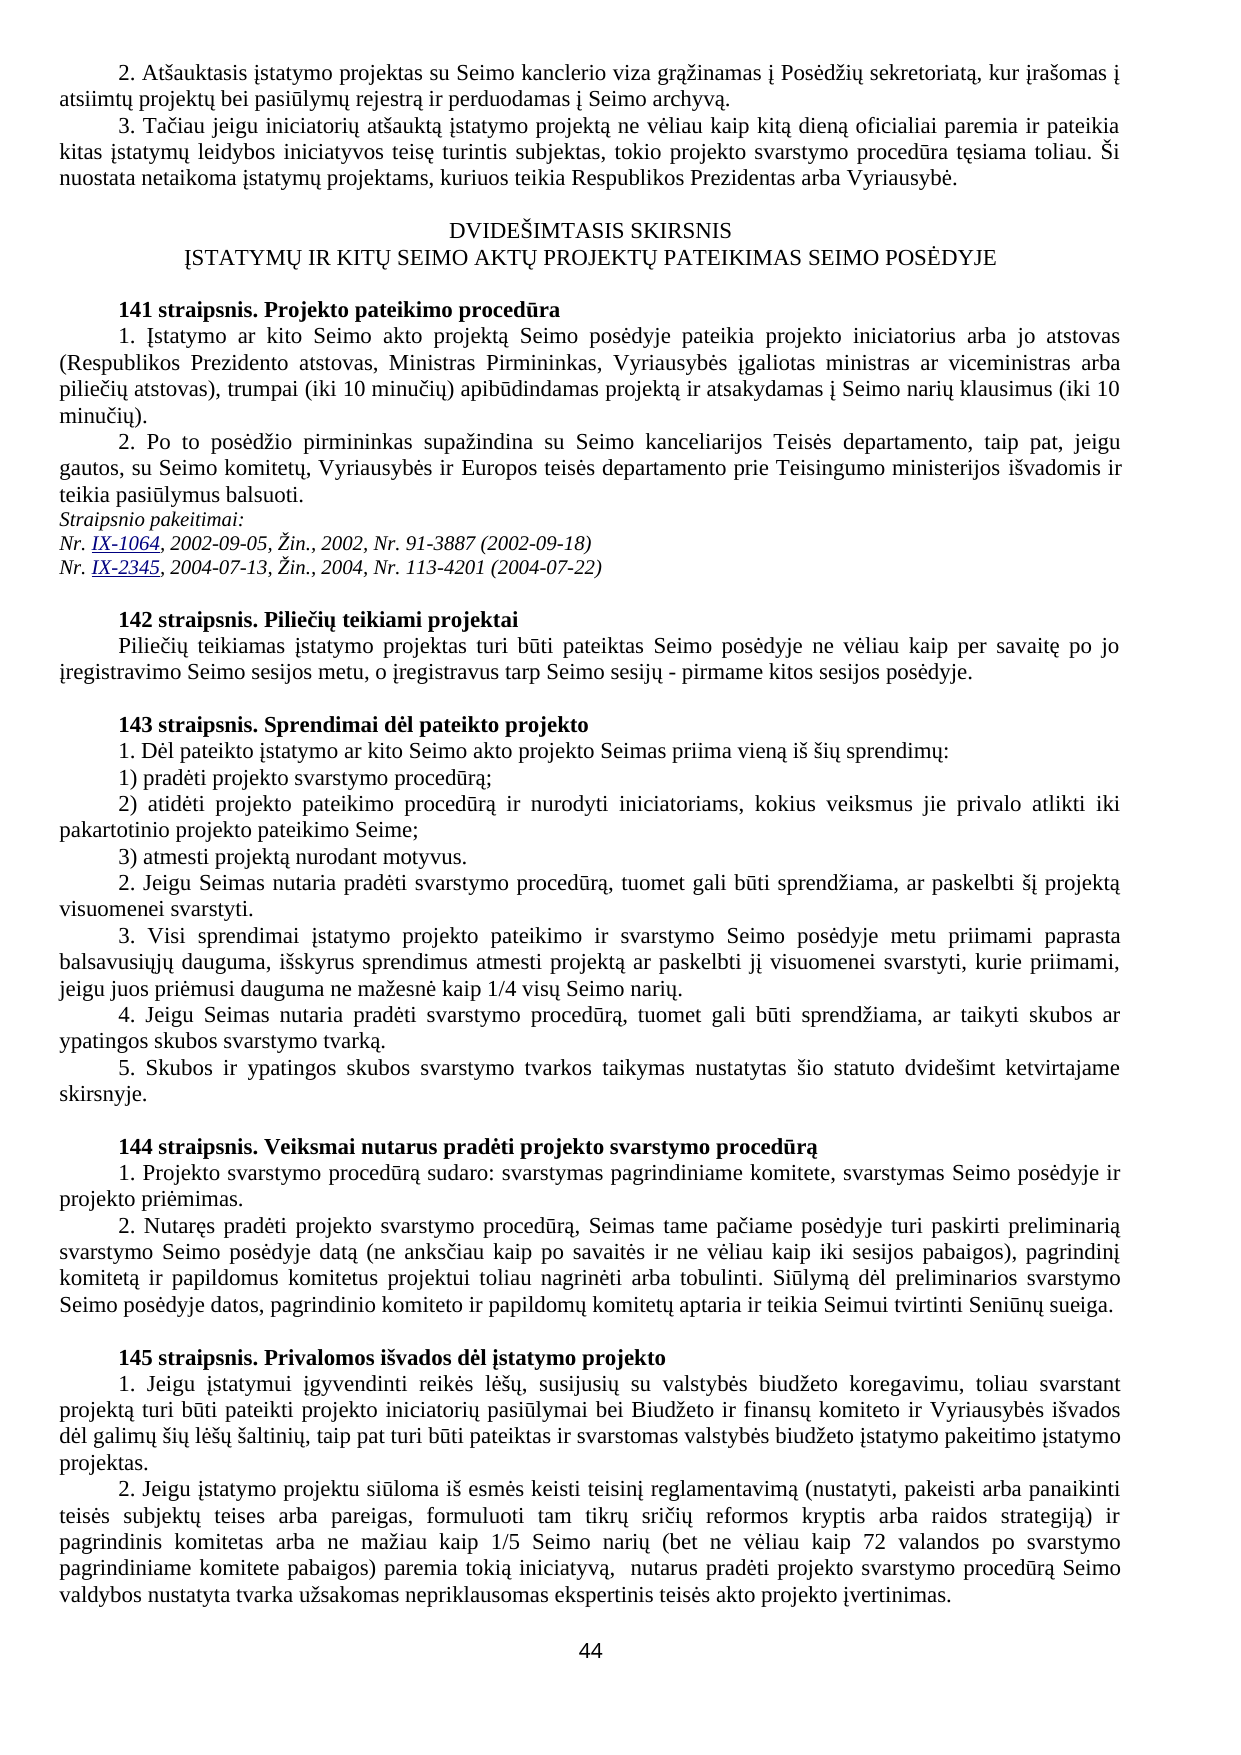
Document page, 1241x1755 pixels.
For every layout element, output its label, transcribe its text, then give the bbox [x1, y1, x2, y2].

text 2. Atšauktasis įstatymo projektas su Seimo kanclerio viza grąžinamas į Posėdžių sekretoriatą, kur įrašomas į atsiimtų projektų bei pasiūlymų rejestrą ir perduodamas į Seimo archyvą. [59, 59, 1122, 112]
text 1. Jeigu įstatymui įgyvendinti reikės lėšų, susijusių su valstybės biudžeto koregavimu, toliau svarstant projektą turi būti pateikti projekto iniciatorių pasiūlymai bei Biudžeto ir finansų komiteto ir Vyriausybės išvados dėl galimų šių lėšų šaltinių, taip pat turi būti pateiktas ir svarstomas valstybės biudžeto įstatymo pakeitimo įstatymo projektas. [59, 1370, 1122, 1475]
text 3) atmesti projektą nurodant motyvus. [59, 843, 1122, 869]
text 145 straipsnis. Privalomos išvados dėl įstatymo projekto [59, 1343, 1122, 1370]
text Piliečių teikiamas įstatymo projektas turi būti pateiktas Seimo posėdyje ne vėliau kaip per savaitę po jo įregistravimo Seimo sesijos metu, o įregistravus tarp Seimo sesijų - pirmame kitos sesijos posėdyje. [59, 632, 1122, 685]
text 2. Jeigu Seimas nutaria pradėti svarstymo procedūrą, tuomet gali būti sprendžiama, ar paskelbti šį projektą visuomenei svarstyti. [59, 869, 1122, 922]
text Nr. IX-1064, 2002-09-05, Žin., 2002, Nr. 91-3887 (2002-09-18) [59, 531, 1122, 555]
text 3. Visi sprendimai įstatymo projekto pateikimo ir svarstymo Seimo posėdyje metu priimami paprasta balsavusiųjų dauguma, išskyrus sprendimus atmesti projektą ar paskelbti jį visuomenei svarstyti, kurie priimami, jeigu juos priėmusi dauguma ne mažesnė kaip 1/4 visų Seimo narių. [59, 922, 1122, 1001]
text 2) atidėti projekto pateikimo procedūrą ir nurodyti iniciatoriams, kokius veiksmus jie privalo atlikti iki pakartotinio projekto pateikimo Seime; [59, 790, 1122, 843]
text 2. Po to posėdžio pirmininkas supažindina su Seimo kanceliarijos Teisės departamento, taip pat, jeigu gautos, su Seimo komitetų, Vyriausybės ir Europos teisės departamento prie Teisingumo ministerijos išvadomis ir teikia pasiūlymus balsuoti. [59, 428, 1122, 507]
text Straipsnio pakeitimai: [59, 507, 1122, 531]
text 143 straipsnis. Sprendimai dėl pateikto projekto [59, 711, 1122, 737]
text 144 straipsnis. Veiksmai nutarus pradėti projekto svarstymo procedūrą [59, 1133, 1122, 1159]
text 141 straipsnis. Projekto pateikimo procedūra [59, 296, 1122, 323]
text 4. Jeigu Seimas nutaria pradėti svarstymo procedūrą, tuomet gali būti sprendžiama, ar taikyti skubos ar ypatingos skubos svarstymo tvarką. [59, 1001, 1122, 1054]
text Nr. IX-2345, 2004-07-13, Žin., 2004, Nr. 113-4201 (2004-07-22) [59, 555, 1122, 579]
text ĮSTATYMŲ IR KITŲ SEIMO AKTŲ PROJEKTŲ PATEIKIMAS SEIMO POSĖDYJE [59, 243, 1122, 270]
text 2. Nutaręs pradėti projekto svarstymo procedūrą, Seimas tame pačiame posėdyje turi paskirti preliminarią svarstymo Seimo posėdyje datą (ne anksčiau kaip po savaitės ir ne vėliau kaip iki sesijos pabaigos), pagrindinį komitetą ir papildomus komitetus projektui toliau nagrinėti arba tobulinti. Siūlymą dėl preliminarios svarstymo Seimo posėdyje datos, pagrindinio komiteto ir papildomų komitetų aptaria ir teikia Seimui tvirtinti Seniūnų sueiga. [59, 1212, 1122, 1317]
text 1. Įstatymo ar kito Seimo akto projektą Seimo posėdyje pateikia projekto iniciatorius arba jo atstovas (Respublikos Prezidento atstovas, Ministras Pirmininkas, Vyriausybės įgaliotas ministras ar viceministras arba piliečių atstovas), trumpai (iki 10 minučių) apibūdindamas projektą ir atsakydamas į Seimo narių klausimus (iki 10 minučių). [59, 323, 1122, 428]
text 1. Dėl pateikto įstatymo ar kito Seimo akto projekto Seimas priima vieną iš šių sprendimų: [59, 737, 1122, 764]
text 1) pradėti projekto svarstymo procedūrą; [59, 764, 1122, 790]
text 2. Jeigu įstatymo projektu siūloma iš esmės keisti teisinį reglamentavimą (nustatyti, pakeisti arba panaikinti teisės subjektų teises arba pareigas, formuluoti tam tikrų sričių reformos kryptis arba raidos strategiją) ir pagrindinis komitetas arba ne mažiau kaip 1/5 Seimo narių (bet ne vėliau kaip 72 valandos po svarstymo pagrindiniame komitete pabaigos) paremia tokią iniciatyvą, nutarus pradėti projekto svarstymo procedūrą Seimo valdybos nustatyta tvarka užsakomas nepriklausomas ekspertinis teisės akto projekto įvertinimas. [59, 1475, 1122, 1607]
text 1. Projekto svarstymo procedūrą sudaro: svarstymas pagrindiniame komitete, svarstymas Seimo posėdyje ir projekto priėmimas. [59, 1159, 1122, 1212]
text 5. Skubos ir ypatingos skubos svarstymo tvarkos taikymas nustatytas šio statuto dvidešimt ketvirtajame skirsnyje. [59, 1054, 1122, 1106]
text 142 straipsnis. Piliečių teikiami projektai [59, 606, 1122, 632]
text 3. Tačiau jeigu iniciatorių atšauktą įstatymo projektą ne vėliau kaip kitą dieną oficialiai paremia ir pateikia kitas įstatymų leidybos iniciatyvos teisę turintis subjektas, tokio projekto svarstymo procedūra tęsiama toliau. Ši nuostata netaikoma įstatymų projektams, kuriuos teikia Respublikos Prezidentas arba Vyriausybė. [59, 112, 1122, 191]
text DVIDEŠIMTASIS SKIRSNIS [59, 217, 1122, 243]
